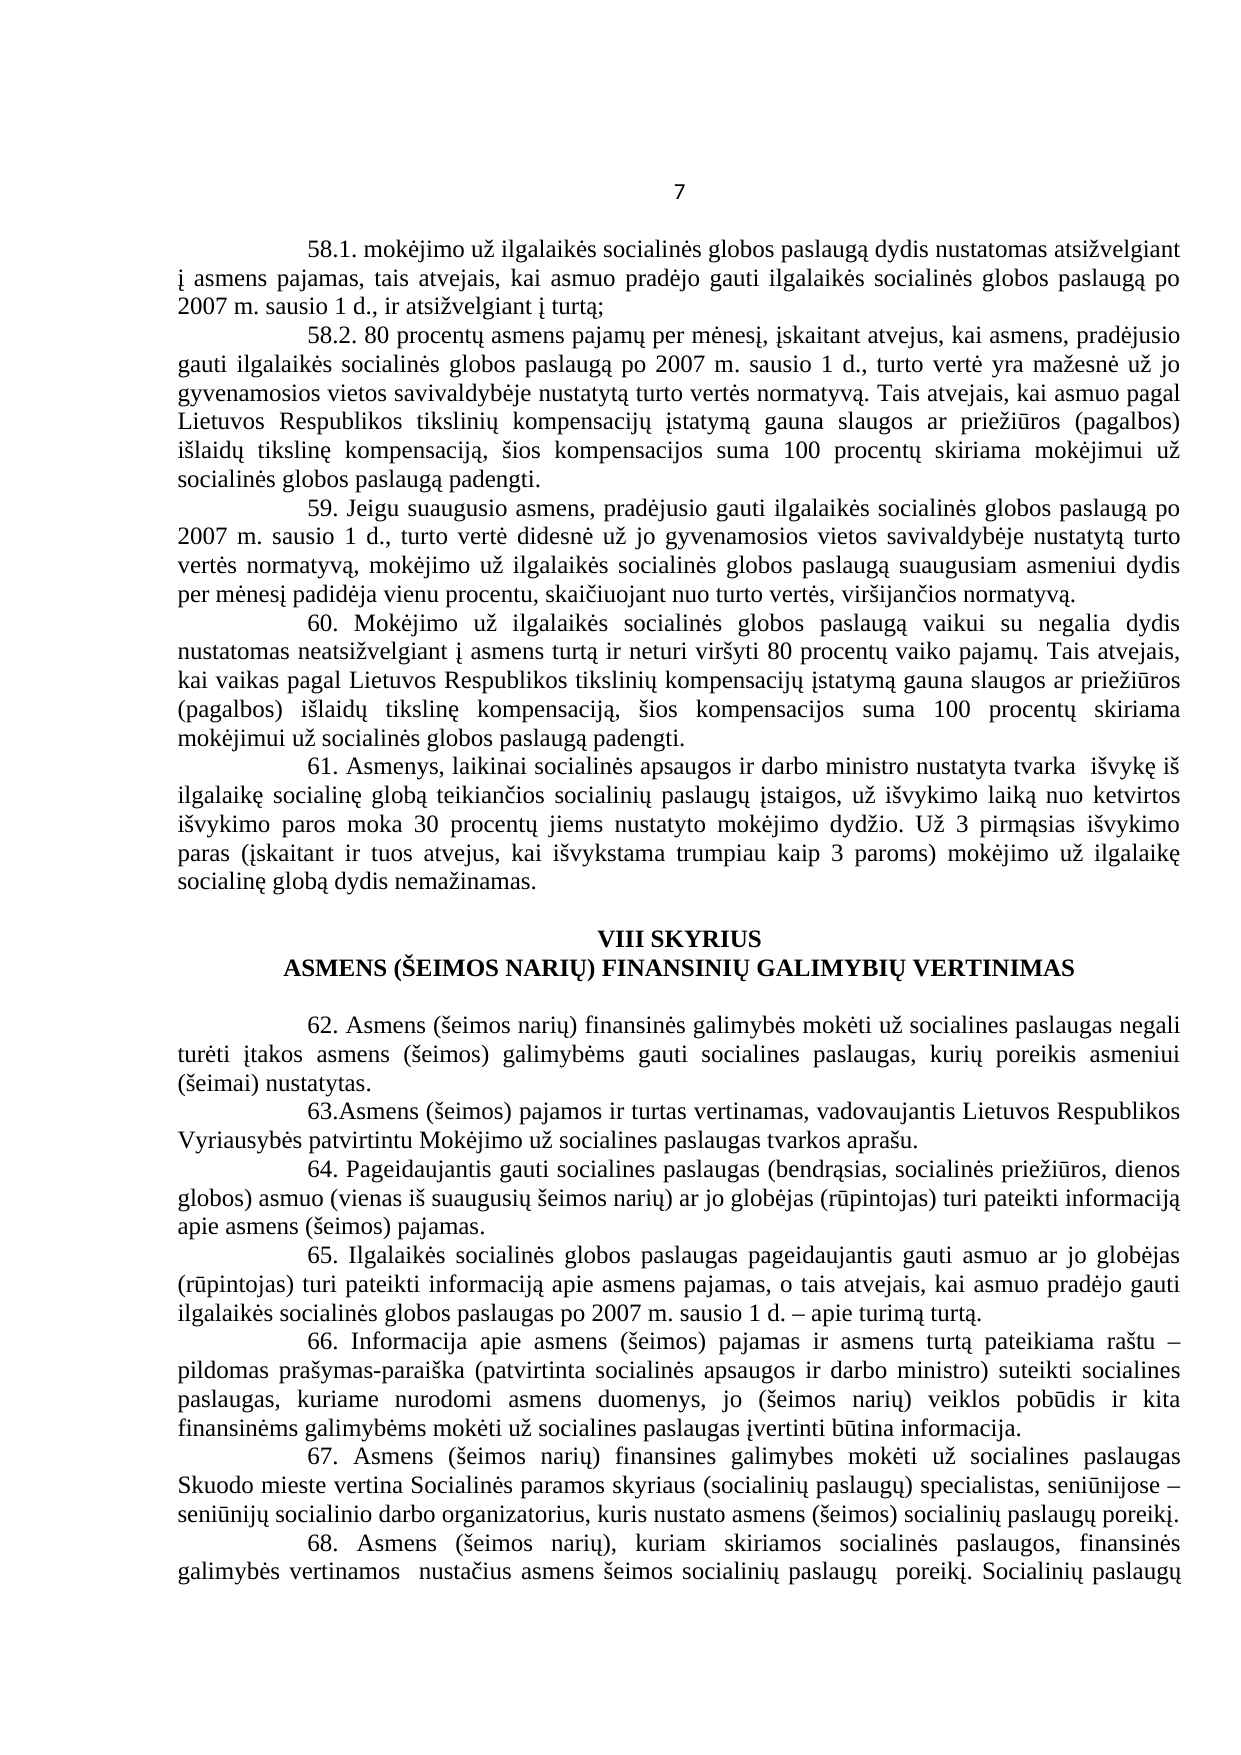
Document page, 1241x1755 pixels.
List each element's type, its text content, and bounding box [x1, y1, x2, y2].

text 58.2. 80 procentų asmens pajamų per mėnesį, įskaitant atvejus, kai asmens, pradėjusio gauti ilgalaikės socialinės globos paslaugą po 2007 m. sausio 1 d., turto vertė yra mažesnė už jo gyvenamosios vietos savivaldybėje nustatytą turto vertės normatyvą. Tais atvejais, kai asmuo pagal Lietuvos Respublikos tikslinių kompensacijų įstatymą gauna slaugos ar priežiūros (pagalbos) išlaidų tikslinę kompensaciją, šios kompensacijos suma 100 procentų skiriama mokėjimui už socialinės globos paslaugą padengti. [177, 320, 1181, 493]
text 66. Informacija apie asmens (šeimos) pajamas ir asmens turtą pateikiama raštu – pildomas prašymas-paraiška (patvirtinta socialinės apsaugos ir darbo ministro) suteikti socialines paslaugas, kuriame nurodomi asmens duomenys, jo (šeimos narių) veiklos pobūdis ir kita finansinėms galimybėms mokėti už socialines paslaugas įvertinti būtina informacija. [177, 1326, 1181, 1441]
text 65. Ilgalaikės socialinės globos paslaugas pageidaujantis gauti asmuo ar jo globėjas (rūpintojas) turi pateikti informaciją apie asmens pajamas, o tais atvejais, kai asmuo pradėjo gauti ilgalaikės socialinės globos paslaugas po 2007 m. sausio 1 d. – apie turimą turtą. [177, 1240, 1181, 1326]
text 60. Mokėjimo už ilgalaikės socialinės globos paslaugą vaikui su negalia dydis nustatomas neatsižvelgiant į asmens turtą ir neturi viršyti 80 procentų vaiko pajamų. Tais atvejais, kai vaikas pagal Lietuvos Respublikos tikslinių kompensacijų įstatymą gauna slaugos ar priežiūros (pagalbos) išlaidų tikslinę kompensaciją, šios kompensacijos suma 100 procentų skiriama mokėjimui už socialinės globos paslaugą padengti. [177, 608, 1181, 751]
text 64. Pageidaujantis gauti socialines paslaugas (bendrąsias, socialinės priežiūros, dienos globos) asmuo (vienas iš suaugusių šeimos narių) ar jo globėjas (rūpintojas) turi pateikti informaciją apie asmens (šeimos) pajamas. [177, 1154, 1181, 1240]
text 58.1. mokėjimo už ilgalaikės socialinės globos paslaugą dydis nustatomas atsižvelgiant į asmens pajamas, tais atvejais, kai asmuo pradėjo gauti ilgalaikės socialinės globos paslaugą po 2007 m. sausio 1 d., ir atsižvelgiant į turtą; [177, 234, 1181, 320]
text 62. Asmens (šeimos narių) finansinės galimybės mokėti už socialines paslaugas negali turėti įtakos asmens (šeimos) galimybėms gauti socialines paslaugas, kurių poreikis asmeniui (šeimai) nustatytas. [177, 1010, 1181, 1096]
text 67. Asmens (šeimos narių) finansines galimybes mokėti už socialines paslaugas Skuodo mieste vertina Socialinės paramos skyriaus (socialinių paslaugų) specialistas, seniūnijose – seniūnijų socialinio darbo organizatorius, kuris nustato asmens (šeimos) socialinių paslaugų poreikį. [177, 1441, 1181, 1528]
text 61. Asmenys, laikinai socialinės apsaugos ir darbo ministro nustatyta tvarka išvykę iš ilgalaikę socialinę globą teikiančios socialinių paslaugų įstaigos, už išvykimo laiką nuo ketvirtos išvykimo paros moka 30 procentų jiems nustatyto mokėjimo dydžio. Už 3 pirmąsias išvykimo paras (įskaitant ir tuos atvejus, kai išvykstama trumpiau kaip 3 paroms) mokėjimo už ilgalaikę socialinę globą dydis nemažinamas. [177, 751, 1181, 895]
text 59. Jeigu suaugusio asmens, pradėjusio gauti ilgalaikės socialinės globos paslaugą po 2007 m. sausio 1 d., turto vertė didesnė už jo gyvenamosios vietos savivaldybėje nustatytą turto vertės normatyvą, mokėjimo už ilgalaikės socialinės globos paslaugą suaugusiam asmeniui dydis per mėnesį padidėja vienu procentu, skaičiuojant nuo turto vertės, viršijančios normatyvą. [177, 493, 1181, 608]
text 63.Asmens (šeimos) pajamos ir turtas vertinamas, vadovaujantis Lietuvos Respublikos Vyriausybės patvirtintu Mokėjimo už socialines paslaugas tvarkos aprašu. [177, 1096, 1181, 1154]
text ASMENS (ŠEIMOS NARIŲ) FINANSINIŲ GALIMYBIŲ VERTINIMAS [177, 953, 1181, 981]
text 68. Asmens (šeimos narių), kuriam skiriamos socialinės paslaugos, finansinės galimybės vertinamos nustačius asmens šeimos socialinių paslaugų poreikį. Socialinių paslaugų [177, 1528, 1181, 1585]
text VIII SKYRIUS [177, 924, 1181, 953]
